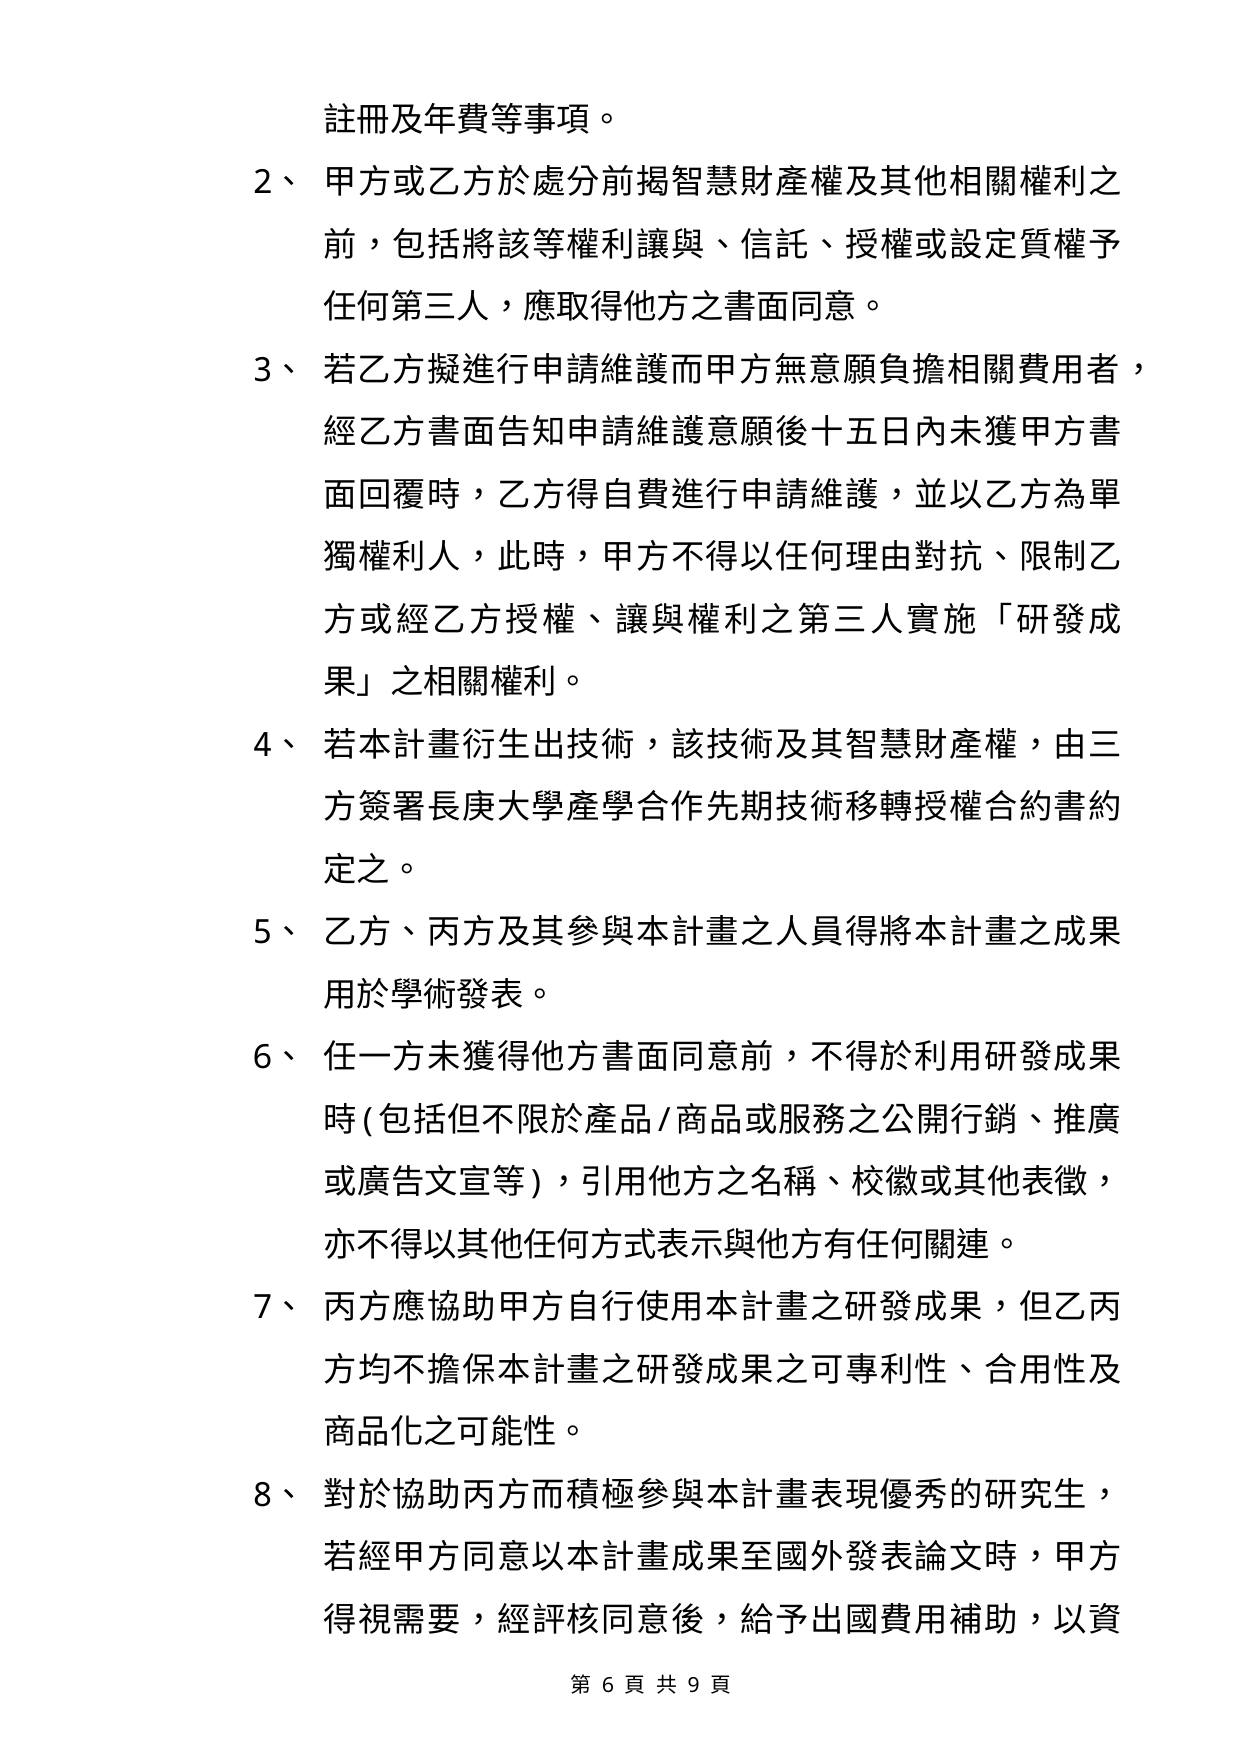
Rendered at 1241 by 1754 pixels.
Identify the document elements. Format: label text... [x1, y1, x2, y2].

list 丙方應協助甲方自行使用本計畫之研發成果，但乙丙方均不擔保本計畫之研發成果之可專利性、合用性及商品化之可能性。 [252, 1262, 1122, 1450]
list 若乙方擬進行申請維護而甲方無意願負擔相關費用者，經乙方書面告知申請維護意願後十五日內未獲甲方書面回覆時，乙方得自費進行申請維護，並以乙方為單獨權利人，此時，甲方不得以任何理由對抗、限制乙方或經乙方授權、讓與權利之第三人實施「研發成果」之相關權利。 [252, 325, 1122, 700]
list 甲方或乙方於處分前揭智慧財產權及其他相關權利之前，包括將該等權利讓與、信託、授權或設定質權予任何第三人，應取得他方之書面同意。 [252, 137, 1122, 325]
list 對於協助丙方而積極參與本計畫表現優秀的研究生，若經甲方同意以本計畫成果至國外發表論文時，甲方得視需要，經評核同意後，給予出國費用補助，以資 [252, 1450, 1122, 1637]
list 若本計畫衍生出技術，該技術及其智慧財產權，由三方簽署長庚大學產學合作先期技術移轉授權合約書約定之。 [252, 700, 1122, 887]
list 本計畫之研發成果及其智慧財產權，除三方另有約定外，三方同意由甲乙方共有，由甲乙方共同負擔費用及協同辦理為取得及維護前揭權利所需之申請、登記、註冊及年費等事項。 [252, 75, 1122, 137]
list 任一方未獲得他方書面同意前，不得於利用研發成果時(包括但不限於產品/商品或服務之公開行銷、推廣或廣告文宣等)，引用他方之名稱、校徽或其他表徵，亦不得以其他任何方式表示與他方有任何關連。 [252, 1012, 1122, 1262]
list 乙方、丙方及其參與本計畫之人員得將本計畫之成果用於學術發表。 [252, 887, 1122, 1012]
